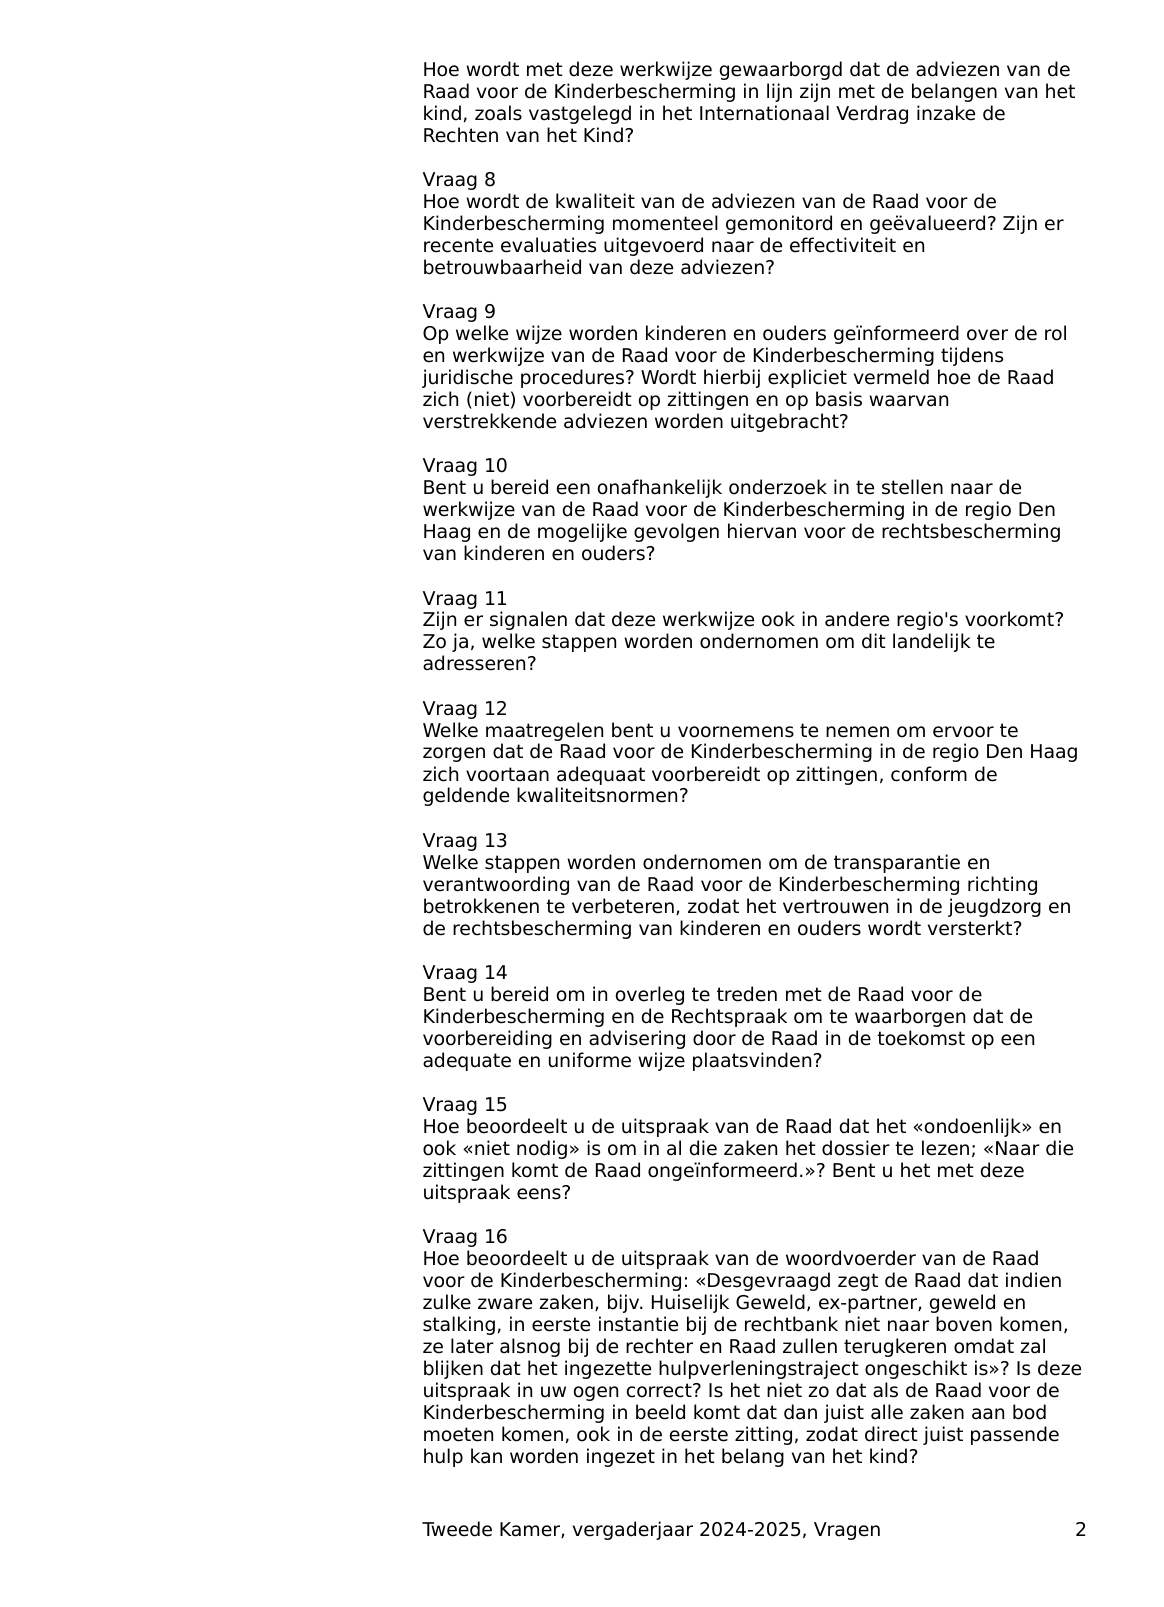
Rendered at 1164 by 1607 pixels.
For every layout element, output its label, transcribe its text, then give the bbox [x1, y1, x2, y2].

text Vraag 15 [422, 1094, 1087, 1116]
text Vraag 12 [422, 697, 1087, 719]
text Welke maatregelen bent u voornemens te nemen om ervoor te zorgen dat de Raad voor de Kinderbescherming in de regio Den Haag zich voortaan adequaat voorbereidt op zittingen, conform de geldende kwaliteitsnormen? [422, 719, 1087, 807]
text Bent u bereid een onafhankelijk onderzoek in te stellen naar de werkwijze van de Raad voor de Kinderbescherming in de regio Den Haag en de mogelijke gevolgen hiervan voor de rechtsbescherming van kinderen en ouders? [422, 477, 1087, 565]
text Vraag 14 [422, 962, 1087, 984]
text Zijn er signalen dat deze werkwijze ook in andere regio's voorkomt? Zo ja, welke stappen worden ondernomen om dit landelijk te adresseren? [422, 609, 1087, 675]
text Vraag 8 [422, 169, 1087, 191]
text Hoe wordt de kwaliteit van de adviezen van de Raad voor de Kinderbescherming momenteel gemonitord en geëvalueerd? Zijn er recente evaluaties uitgevoerd naar de effectiviteit en betrouwbaarheid van deze adviezen? [422, 191, 1087, 279]
text Vraag 11 [422, 587, 1087, 609]
text Op welke wijze worden kinderen en ouders geïnformeerd over de rol en werkwijze van de Raad voor de Kinderbescherming tijdens juridische procedures? Wordt hierbij expliciet vermeld hoe de Raad zich (niet) voorbereidt op zittingen en op basis waarvan verstrekkende adviezen worden uitgebracht? [422, 323, 1087, 433]
text Vraag 16 [422, 1226, 1087, 1248]
text Hoe beoordeelt u de uitspraak van de Raad dat het «ondoenlijk» en ook «niet nodig» is om in al die zaken het dossier te lezen; «Naar die zittingen komt de Raad ongeïnformeerd.»? Bent u het met deze uitspraak eens? [422, 1116, 1087, 1204]
text Welke stappen worden ondernomen om de transparantie en verantwoording van de Raad voor de Kinderbescherming richting betrokkenen te verbeteren, zodat het vertrouwen in de jeugdzorg en de rechtsbescherming van kinderen en ouders wordt versterkt? [422, 852, 1087, 939]
text Hoe wordt met deze werkwijze gewaarborgd dat de adviezen van de Raad voor de Kinderbescherming in lijn zijn met de belangen van het kind, zoals vastgelegd in het Internationaal Verdrag inzake de Rechten van het Kind? [422, 59, 1087, 147]
text Vraag 10 [422, 455, 1087, 477]
text Bent u bereid om in overleg te treden met de Raad voor de Kinderbescherming en de Rechtspraak om te waarborgen dat de voorbereiding en advisering door de Raad in de toekomst op een adequate en uniforme wijze plaatsvinden? [422, 984, 1087, 1072]
text Hoe beoordeelt u de uitspraak van de woordvoerder van de Raad voor de Kinderbescherming: «Desgevraagd zegt de Raad dat indien zulke zware zaken, bijv. Huiselijk Geweld, ex-partner, geweld en stalking, in eerste instantie bij de rechtbank niet naar boven komen, ze later alsnog bij de rechter en Raad zullen terugkeren omdat zal blijken dat het ingezette hulpverleningstraject ongeschikt is»? Is deze uitspraak in uw ogen correct? Is het niet zo dat als de Raad voor de Kinderbescherming in beeld komt dat dan juist alle zaken aan bod moeten komen, ook in de eerste zitting, zodat direct juist passende hulp kan worden ingezet in het belang van het kind? [422, 1248, 1087, 1468]
text Vraag 13 [422, 829, 1087, 852]
text Vraag 9 [422, 301, 1087, 323]
